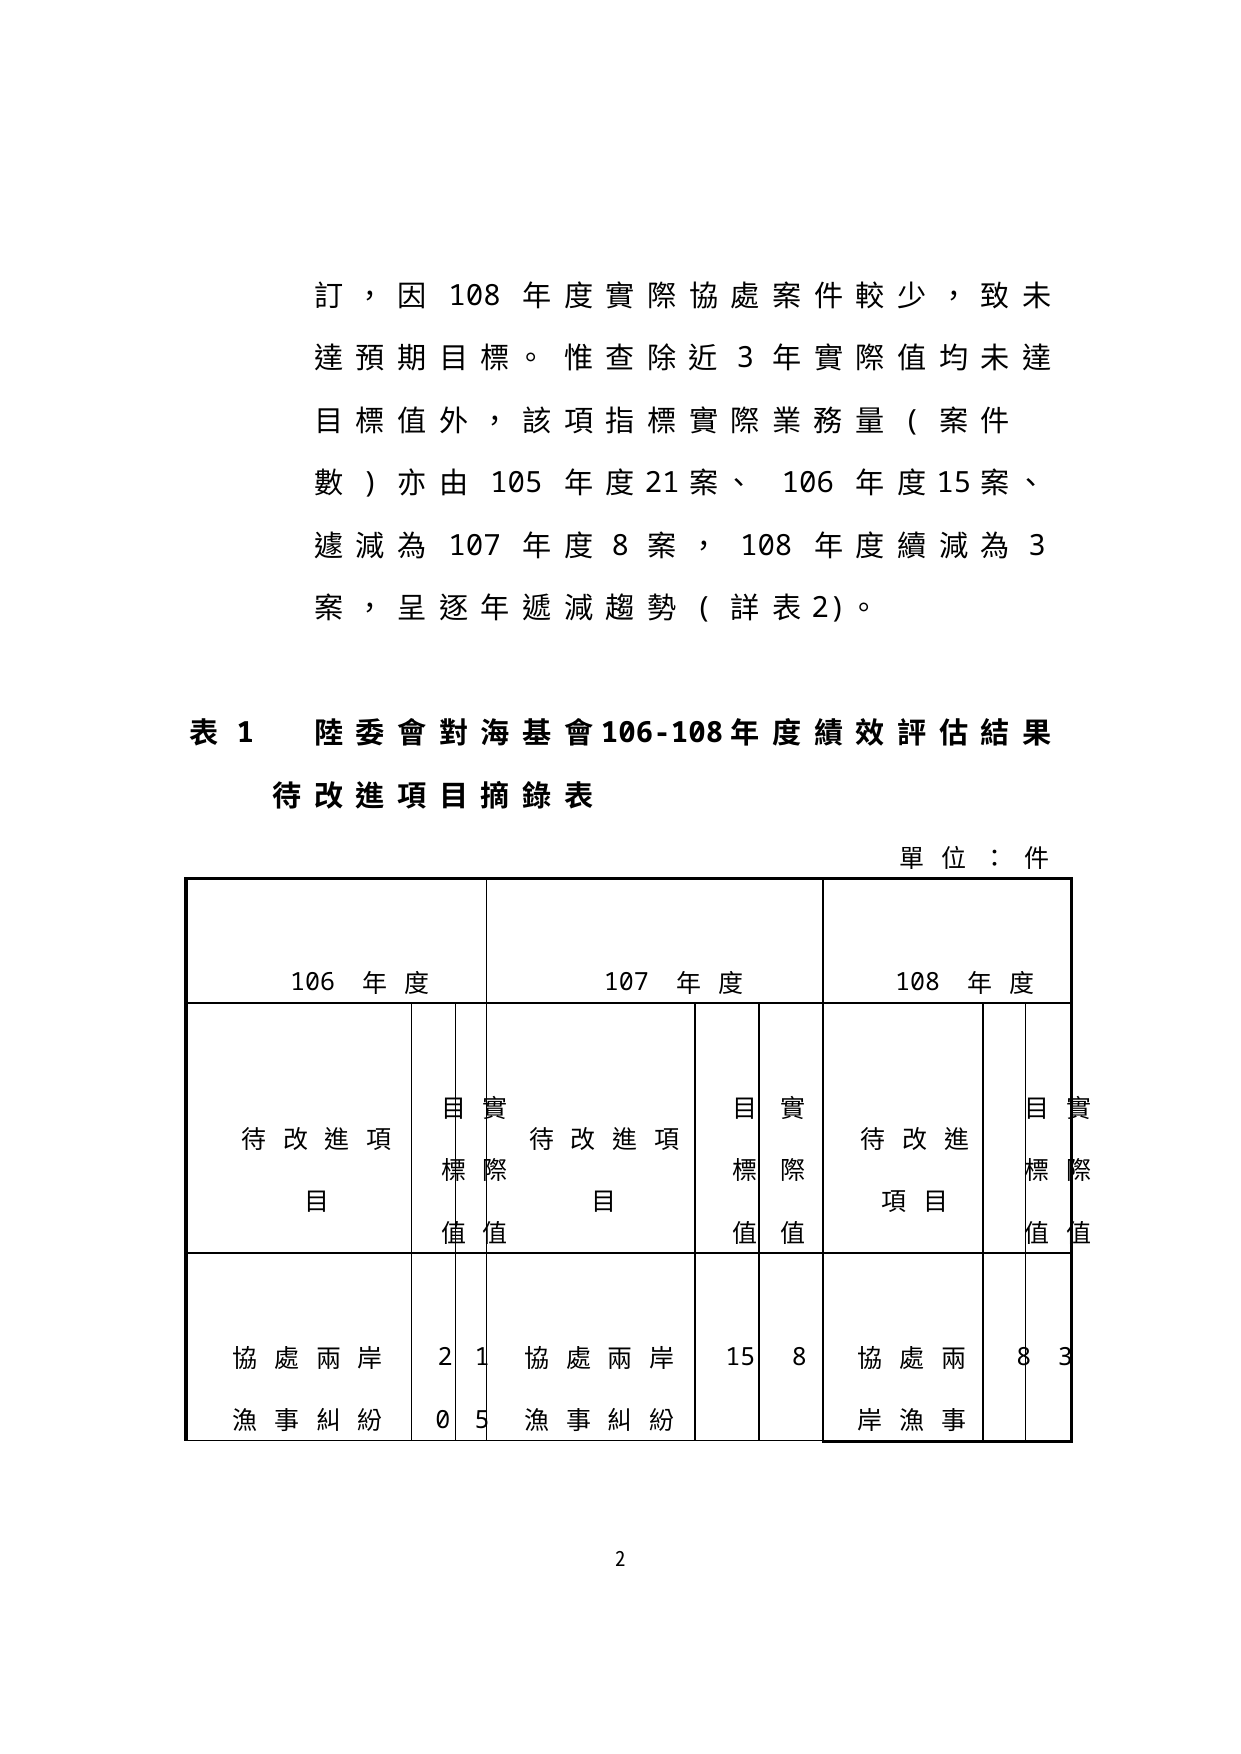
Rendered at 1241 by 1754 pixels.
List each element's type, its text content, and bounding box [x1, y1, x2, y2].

text 單位：件 [183, 814, 1058, 877]
table_header 107年度 [487, 880, 822, 1002]
table_cell 15 [479, 1412, 486, 1419]
table_cell 目標值 [984, 1004, 1025, 1252]
table_cell 8 [984, 1254, 1025, 1439]
table_cell 待改進項目 [824, 1004, 982, 1252]
table_header 106年度 [188, 880, 486, 1002]
table_cell 協處兩岸漁事糾紛 [487, 1254, 694, 1439]
table_cell 20 [412, 1254, 455, 1439]
table_cell 實際值 [1026, 1004, 1070, 1252]
table_header 108年度 [824, 880, 1070, 1002]
text 表1 陸委會對海基會106-108年度績效評估結果待改進項目摘錄表 [183, 689, 1058, 814]
table_cell 目標值 [412, 1004, 455, 1252]
table_cell 實際值 [456, 1004, 486, 1252]
table_cell 8 [760, 1254, 822, 1439]
table_cell 目標值 [696, 1004, 758, 1252]
table_cell 協處兩岸漁事 [824, 1254, 982, 1439]
text 訂，因108年度實際協處案件較少，致未達預期目標。惟查除近3年實際值均未達目標值外，該項指標實際業務量(案件數)亦由105年度21案、106年度15案、遽減為107年度8案，108年度續減為3案，呈逐年遞減趨勢(詳表2)。 [271, 252, 1058, 627]
table_cell 待改進項目 [188, 1004, 411, 1252]
table_cell 15 [456, 1254, 486, 1439]
table_cell 協處兩岸漁事糾紛 [188, 1254, 411, 1439]
table_cell 3 [1026, 1254, 1070, 1439]
table_cell 實際值 [760, 1004, 822, 1252]
table_cell 15 [696, 1254, 758, 1439]
table_cell 待改進項目 [487, 1004, 694, 1252]
